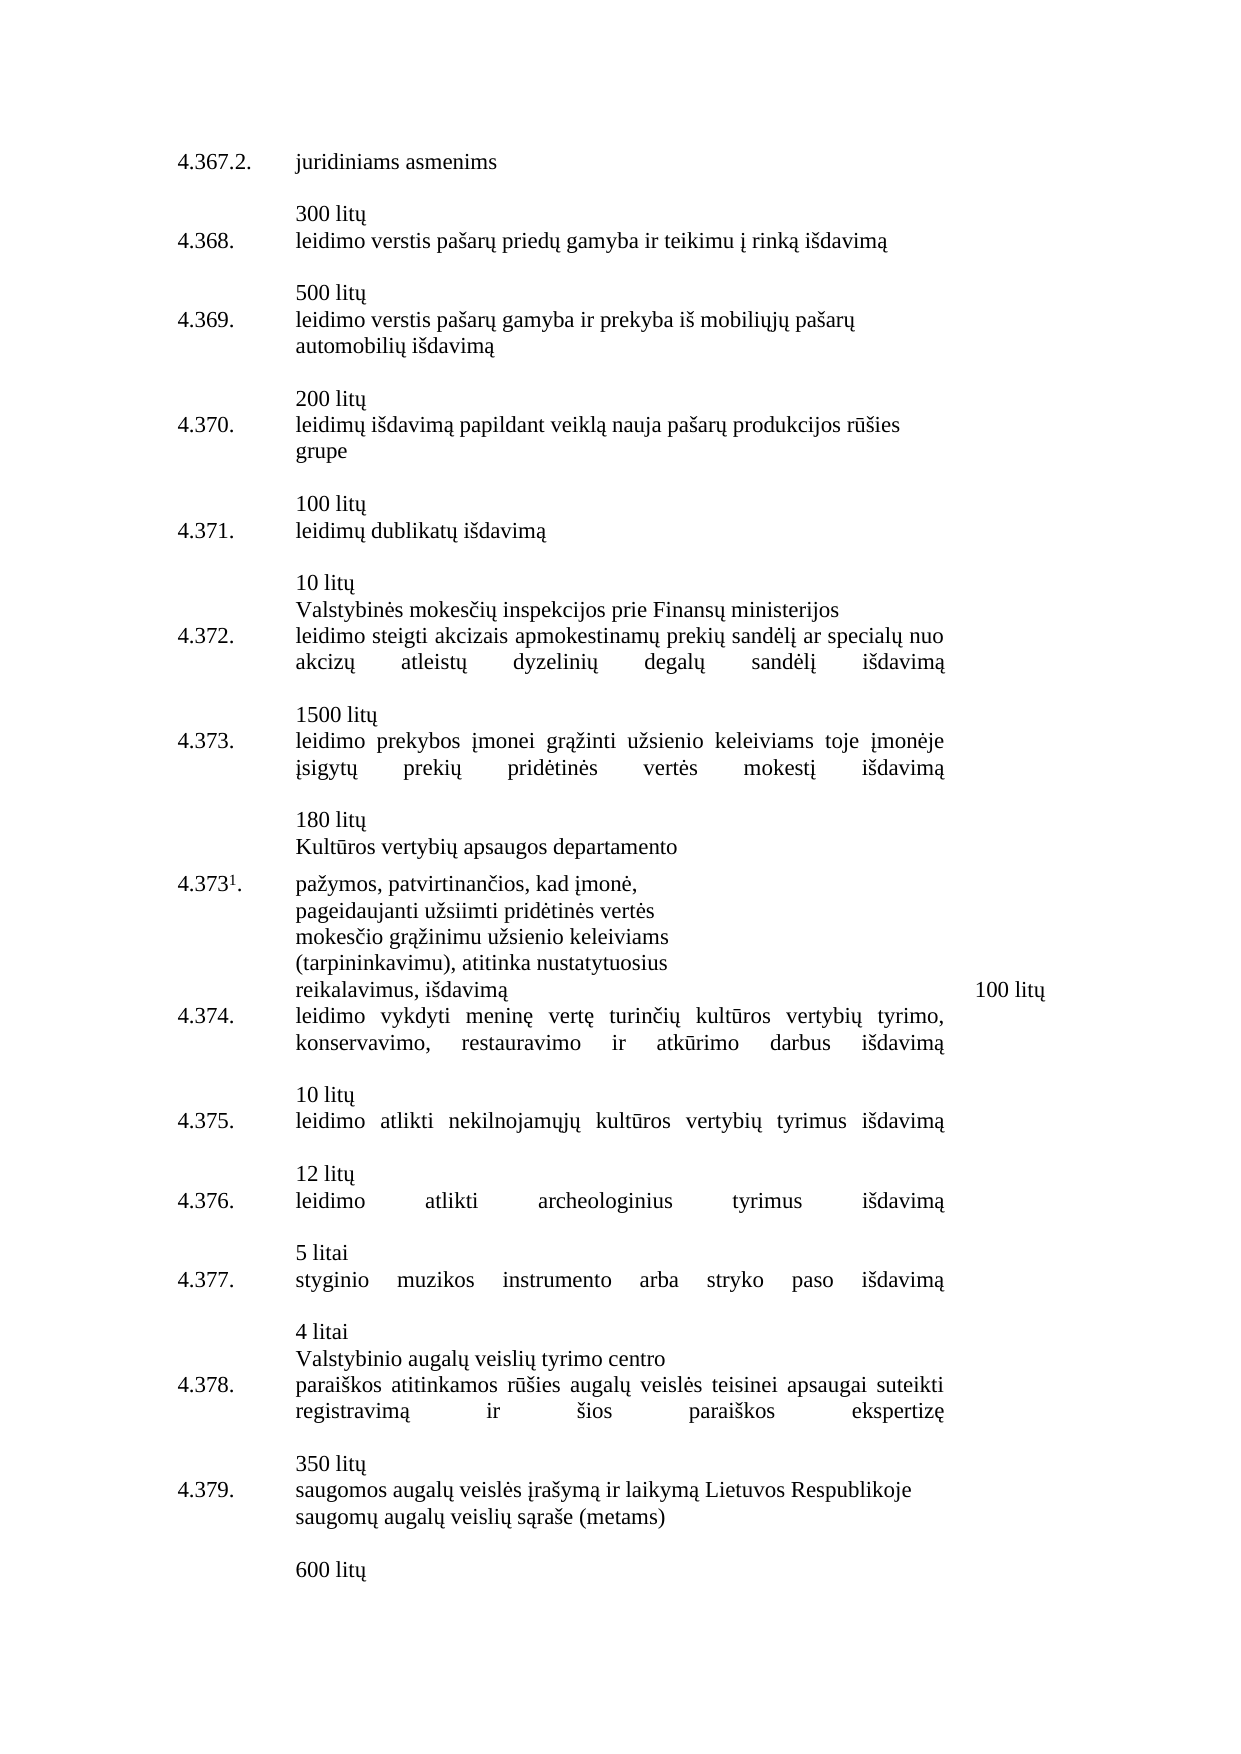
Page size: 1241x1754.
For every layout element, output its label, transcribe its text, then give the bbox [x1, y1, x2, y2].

text mokesčio grąžinimu užsienio keleiviams [177, 923, 1122, 949]
text Valstybinio augalų veislių tyrimo centro [177, 1345, 945, 1371]
text 4.369. leidimo verstis pašarų gamyba ir prekyba iš mobiliųjų pašarų automobilių išdavimą 200 litų [177, 306, 945, 411]
text pageidaujanti užsiimti pridėtinės vertės [177, 897, 1122, 923]
text 4.375. leidimo atlikti nekilnojamųjų kultūros vertybių tyrimus išdavimą 12 litų [177, 1108, 945, 1187]
text 4.373. leidimo prekybos įmonei grąžinti užsienio keleiviams toje įmonėje įsigytų prekių pridėtinės vertės mokestį išdavimą 180 litų [177, 727, 945, 833]
text 4.376. leidimo atlikti archeologinius tyrimus išdavimą 5 litai [177, 1187, 945, 1266]
text reikalavimus, išdavimą 100 litų [295, 976, 1122, 1002]
text 4.372. leidimo steigti akcizais apmokestinamų prekių sandėlį ar specialų nuo akcizų atleistų dyzelinių degalų sandėlį išdavimą 1500 litų [177, 622, 945, 727]
text 4.377. styginio muzikos instrumento arba stryko paso išdavimą 4 litai [177, 1266, 945, 1345]
text Valstybinės mokesčių inspekcijos prie Finansų ministerijos [177, 596, 945, 622]
text 4.379. saugomos augalų veislės įrašymą ir laikymą Lietuvos Respublikoje saugomų augalų veislių sąraše (metams) 600 litų [177, 1477, 945, 1582]
text 4.370. leidimų išdavimą papildant veiklą nauja pašarų produkcijos rūšies grupe 100 litų [177, 411, 945, 517]
text (tarpininkavimu), atitinka nustatytuosius [177, 949, 1122, 976]
text 4.367.2. juridiniams asmenims 300 litų [177, 148, 945, 227]
text 4.3731. pažymos, patvirtinančios, kad įmonė, [177, 859, 1122, 897]
text 4.371. leidimų dublikatų išdavimą 10 litų [177, 517, 945, 596]
text Kultūros vertybių apsaugos departamento [177, 833, 945, 859]
text 4.374. leidimo vykdyti meninę vertę turinčių kultūros vertybių tyrimo, konservavimo, restauravimo ir atkūrimo darbus išdavimą 10 litų [177, 1002, 945, 1108]
text 4.378. paraiškos atitinkamos rūšies augalų veislės teisinei apsaugai suteikti registravimą ir šios paraiškos ekspertizę 350 litų [177, 1371, 945, 1477]
text 4.368. leidimo verstis pašarų priedų gamyba ir teikimu į rinką išdavimą 500 litų [177, 227, 945, 306]
